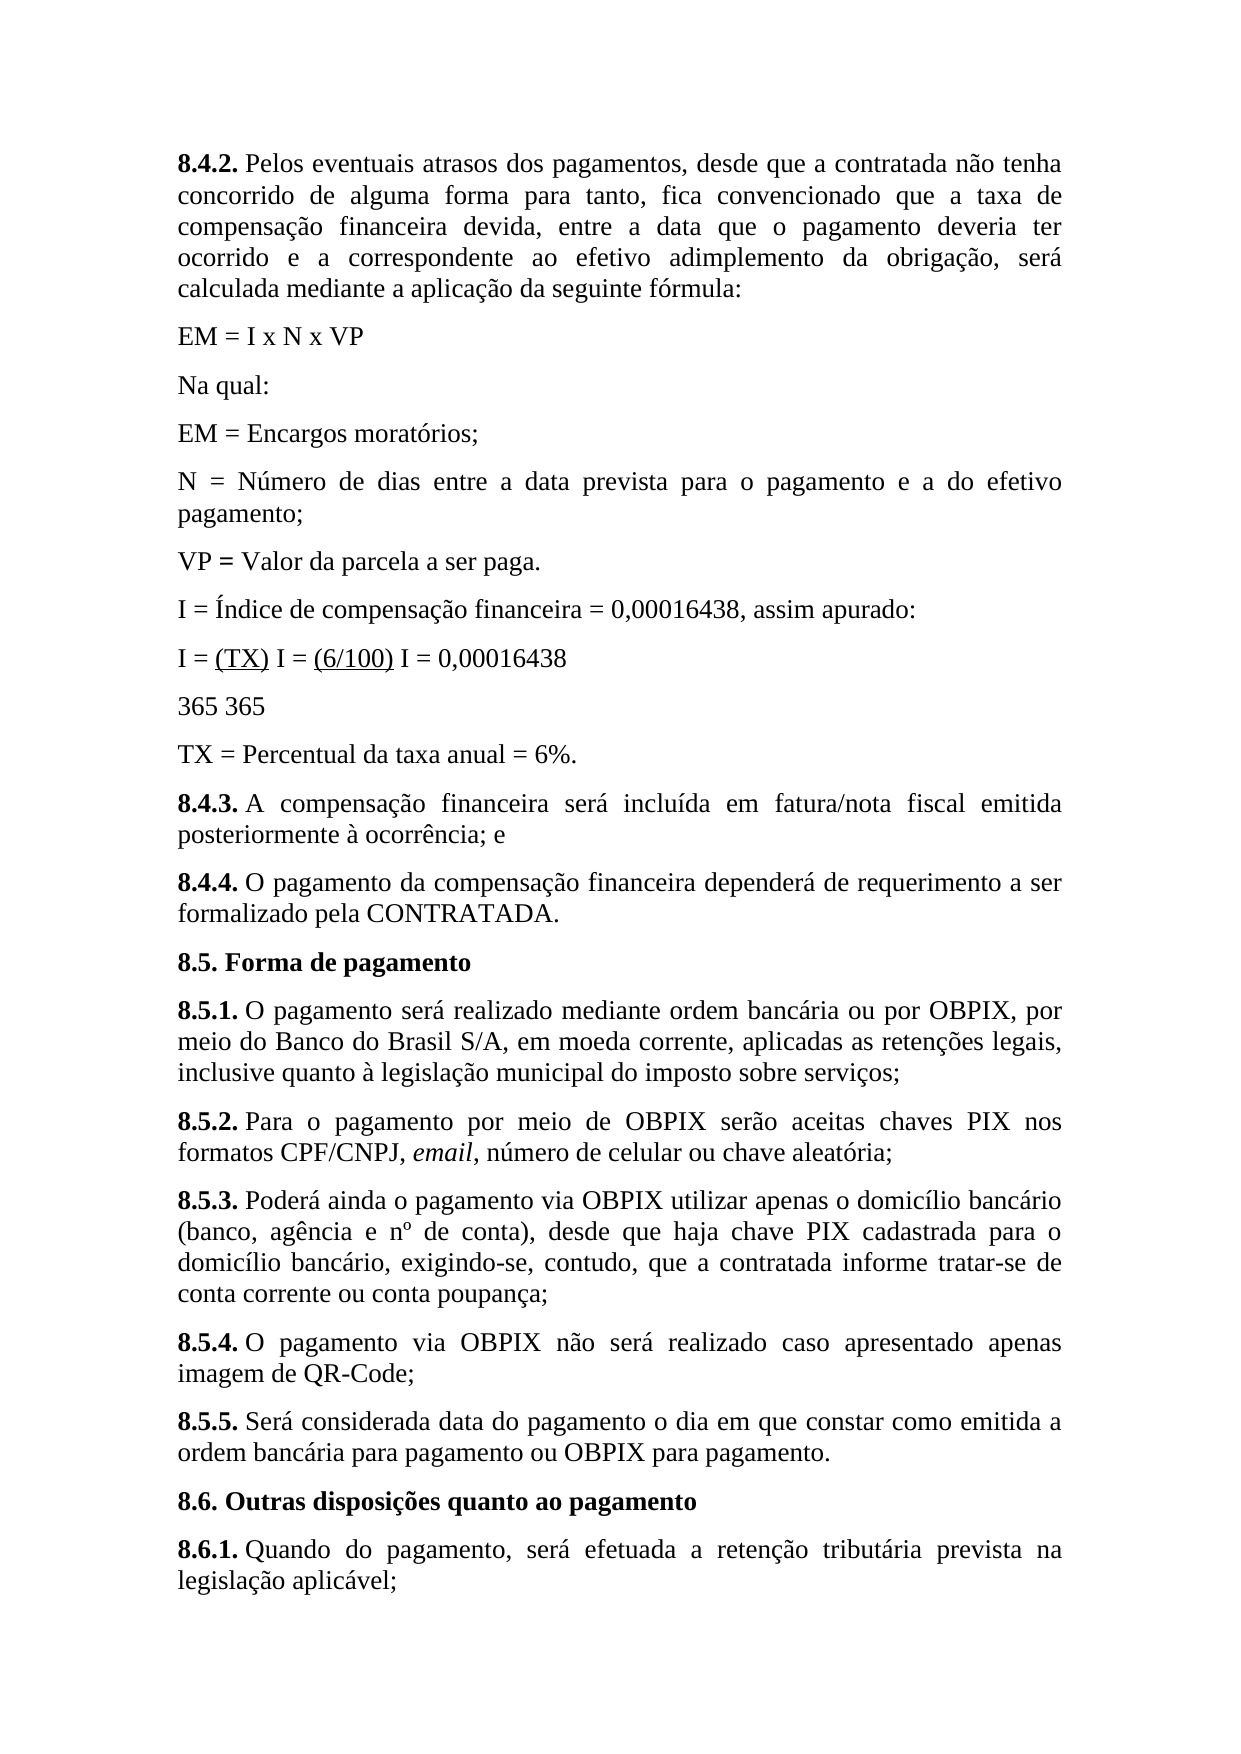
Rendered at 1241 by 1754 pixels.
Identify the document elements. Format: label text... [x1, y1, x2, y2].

text 8.4.2. Pelos eventuais atrasos dos pagamentos, desde que a contratada não tenha concorrido de alguma forma para tanto, fica convencionado que a taxa de compensação financeira devida, entre a data que o pagamento deveria ter ocorrido e a correspondente ao efetivo adimplemento da obrigação, será calculada mediante a aplicação da seguinte fórmula: [177, 148, 1063, 303]
text VP = Valor da parcela a ser paga. [177, 545, 1063, 576]
text 8.5.5. Será considerada data do pagamento o dia em que constar como emitida a ordem bancária para pagamento ou OBPIX para pagamento. [177, 1405, 1063, 1468]
text 8.4.3. A compensação financeira será incluída em fatura/nota fiscal emitida posteriormente à ocorrência; e [177, 787, 1063, 849]
text 8.5.4. O pagamento via OBPIX não será realizado caso apresentado apenas imagem de QR-Code; [177, 1326, 1063, 1388]
text 8.5.2. Para o pagamento por meio de OBPIX serão aceitas chaves PIX nos formatos CPF/CNPJ, email, número de celular ou chave aleatória; [177, 1104, 1063, 1167]
text Na qual: [177, 369, 1063, 400]
text 8.4.4. O pagamento da compensação financeira dependerá de requerimento a ser formalizado pela CONTRATADA. [177, 866, 1063, 928]
text 8.5.3. Poderá ainda o pagamento via OBPIX utilizar apenas o domicílio bancário (banco, agência e nº de conta), desde que haja chave PIX cadastrada para o domicílio bancário, exigindo-se, contudo, que a contratada informe tratar-se de conta corrente ou conta poupança; [177, 1184, 1063, 1309]
text I = Índice de compensação financeira = 0,00016438, assim apurado: [177, 593, 1063, 624]
text TX = Percentual da taxa anual = 6%. [177, 738, 1063, 769]
text I = (TX) I = (6/100) I = 0,00016438 [177, 642, 1063, 673]
text 365 365 [177, 690, 1063, 721]
text 8.5. Forma de pagamento [177, 946, 1063, 977]
text N = Número de dias entre a data prevista para o pagamento e a do efetivo pagamento; [177, 466, 1063, 528]
text 8.6.1. Quando do pagamento, será efetuada a retenção tributária prevista na legislação aplicável; [177, 1533, 1063, 1595]
text 8.5.1. O pagamento será realizado mediante ordem bancária ou por OBPIX, por meio do Banco do Brasil S/A, em moeda corrente, aplicadas as retenções legais, inclusive quanto à legislação municipal do imposto sobre serviços; [177, 994, 1063, 1087]
text EM = Encargos moratórios; [177, 417, 1063, 448]
text EM = I x N x VP [177, 321, 1063, 352]
text 8.6. Outras disposições quanto ao pagamento [177, 1485, 1063, 1516]
